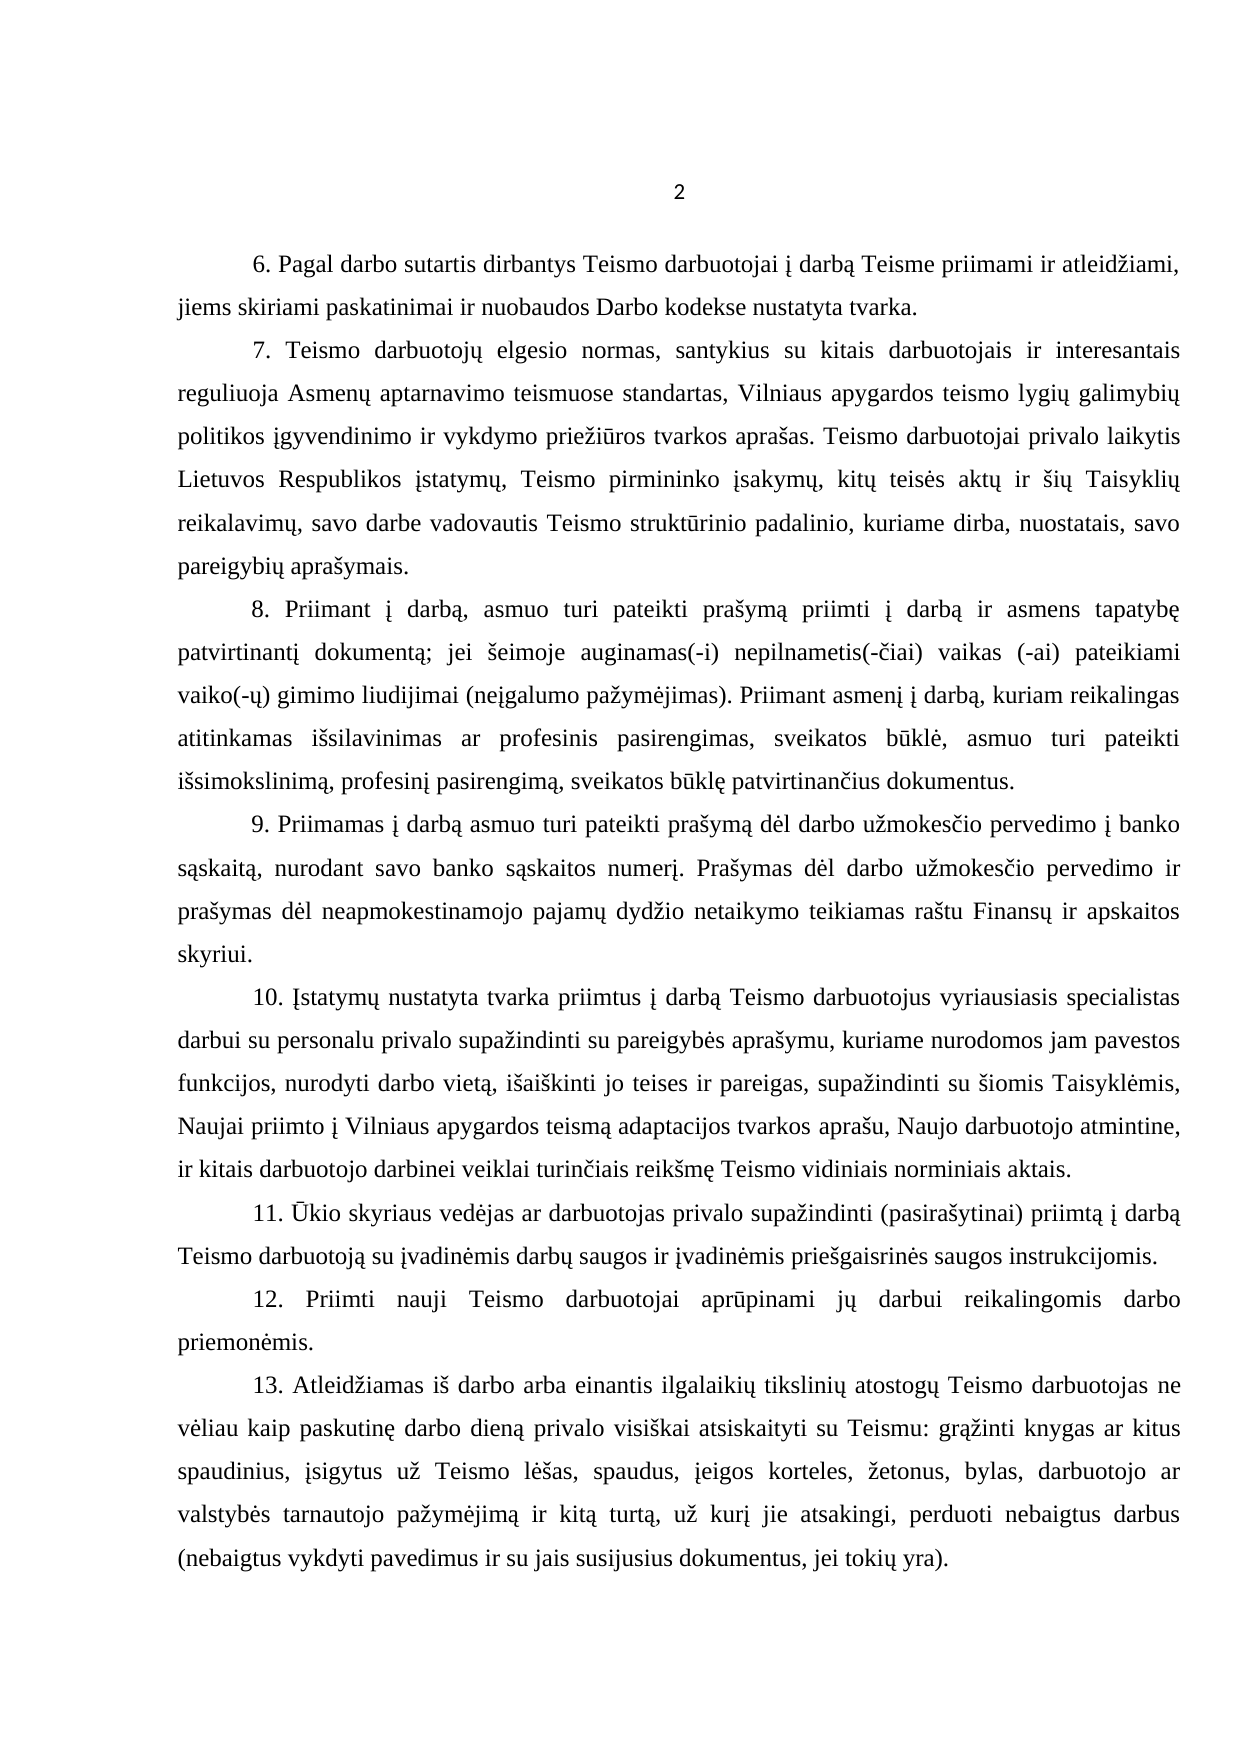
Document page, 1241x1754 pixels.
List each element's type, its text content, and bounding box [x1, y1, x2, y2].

text 10. Įstatymų nustatyta tvarka priimtus į darbą Teismo darbuotojus vyriausiasis specialistas darbui su personalu privalo supažindinti su pareigybės aprašymu, kuriame nurodomos jam pavestos funkcijos, nurodyti darbo vietą, išaiškinti jo teises ir pareigas, supažindinti su šiomis Taisyklėmis, Naujai priimto į Vilniaus apygardos teismą adaptacijos tvarkos aprašu, Naujo darbuotojo atmintine, ir kitais darbuotojo darbinei veiklai turinčiais reikšmę Teismo vidiniais norminiais aktais. [177, 982, 1181, 1183]
text 6. Pagal darbo sutartis dirbantys Teismo darbuotojai į darbą Teisme priimami ir atleidžiami, jiems skiriami paskatinimai ir nuobaudos Darbo kodekse nustatyta tvarka. [177, 249, 1181, 321]
text 11. Ūkio skyriaus vedėjas ar darbuotojas privalo supažindinti (pasirašytinai) priimtą į darbą Teismo darbuotoją su įvadinėmis darbų saugos ir įvadinėmis priešgaisrinės saugos instrukcijomis. [177, 1198, 1181, 1269]
text 8. Priimant į darbą, asmuo turi pateikti prašymą priimti į darbą ir asmens tapatybę patvirtinantį dokumentą; jei šeimoje auginamas(-i) nepilnametis(-čiai) vaikas (-ai) pateikiami vaiko(-ų) gimimo liudijimai (neįgalumo pažymėjimas). Priimant asmenį į darbą, kuriam reikalingas atitinkamas išsilavinimas ar profesinis pasirengimas, sveikatos būklė, asmuo turi pateikti išsimokslinimą, profesinį pasirengimą, sveikatos būklę patvirtinančius dokumentus. [177, 594, 1181, 795]
text 7. Teismo darbuotojų elgesio normas, santykius su kitais darbuotojais ir interesantais reguliuoja Asmenų aptarnavimo teismuose standartas, Vilniaus apygardos teismo lygių galimybių politikos įgyvendinimo ir vykdymo priežiūros tvarkos aprašas. Teismo darbuotojai privalo laikytis Lietuvos Respublikos įstatymų, Teismo pirmininko įsakymų, kitų teisės aktų ir šių Taisyklių reikalavimų, savo darbe vadovautis Teismo struktūrinio padalinio, kuriame dirba, nuostatais, savo pareigybių aprašymais. [177, 335, 1181, 579]
text 12. Priimti nauji Teismo darbuotojai aprūpinami jų darbui reikalingomis darbo priemonėmis. [177, 1284, 1181, 1356]
text 13. Atleidžiamas iš darbo arba einantis ilgalaikių tikslinių atostogų Teismo darbuotojas ne vėliau kaip paskutinę darbo dieną privalo visiškai atsiskaityti su Teismu: grąžinti knygas ar kitus spaudinius, įsigytus už Teismo lėšas, spaudus, įeigos korteles, žetonus, bylas, darbuotojo ar valstybės tarnautojo pažymėjimą ir kitą turtą, už kurį jie atsakingi, perduoti nebaigtus darbus (nebaigtus vykdyti pavedimus ir su jais susijusius dokumentus, jei tokių yra). [177, 1370, 1181, 1571]
text 9. Priimamas į darbą asmuo turi pateikti prašymą dėl darbo užmokesčio pervedimo į banko sąskaitą, nurodant savo banko sąskaitos numerį. Prašymas dėl darbo užmokesčio pervedimo ir prašymas dėl neapmokestinamojo pajamų dydžio netaikymo teikiamas raštu Finansų ir apskaitos skyriui. [177, 809, 1181, 968]
